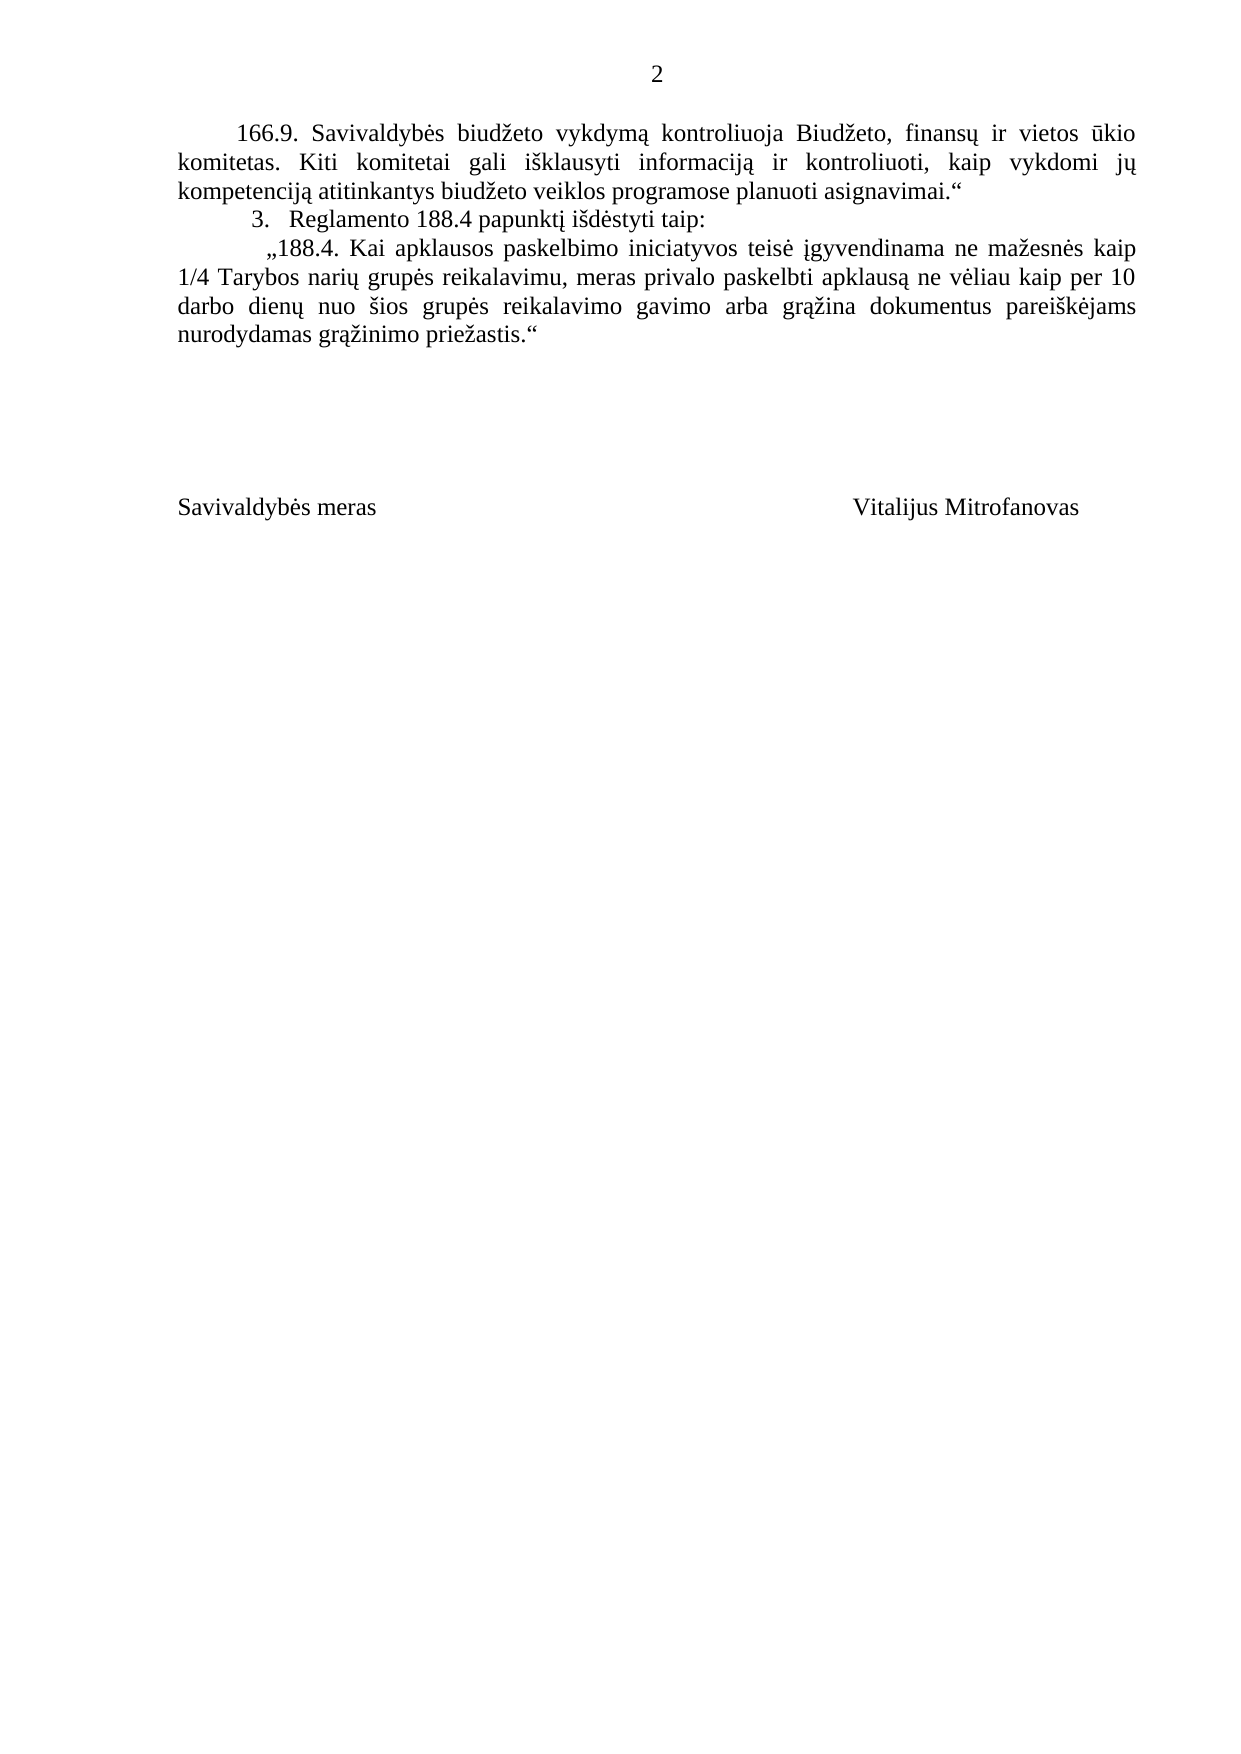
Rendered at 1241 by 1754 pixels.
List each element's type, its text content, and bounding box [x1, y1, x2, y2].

text „188.4. Kai apklausos paskelbimo iniciatyvos teisė įgyvendinama ne mažesnės kaip 1/4 Tarybos narių grupės reikalavimu, meras privalo paskelbti apklausą ne vėliau kaip per 10 darbo dienų nuo šios grupės reikalavimo gavimo arba grąžina dokumentus pareiškėjams nurodydamas grąžinimo priežastis.“ [177, 233, 1137, 348]
text Savivaldybės meras Vitalijus Mitrofanovas [177, 492, 1137, 521]
text 3. Reglamento 188.4 papunktį išdėstyti taip: [251, 204, 1137, 233]
text 166.9. Savivaldybės biudžeto vykdymą kontroliuoja Biudžeto, finansų ir vietos ūkio komitetas. Kiti komitetai gali išklausyti informaciją ir kontroliuoti, kaip vykdomi jų kompetenciją atitinkantys biudžeto veiklos programose planuoti asignavimai.“ [177, 118, 1137, 204]
